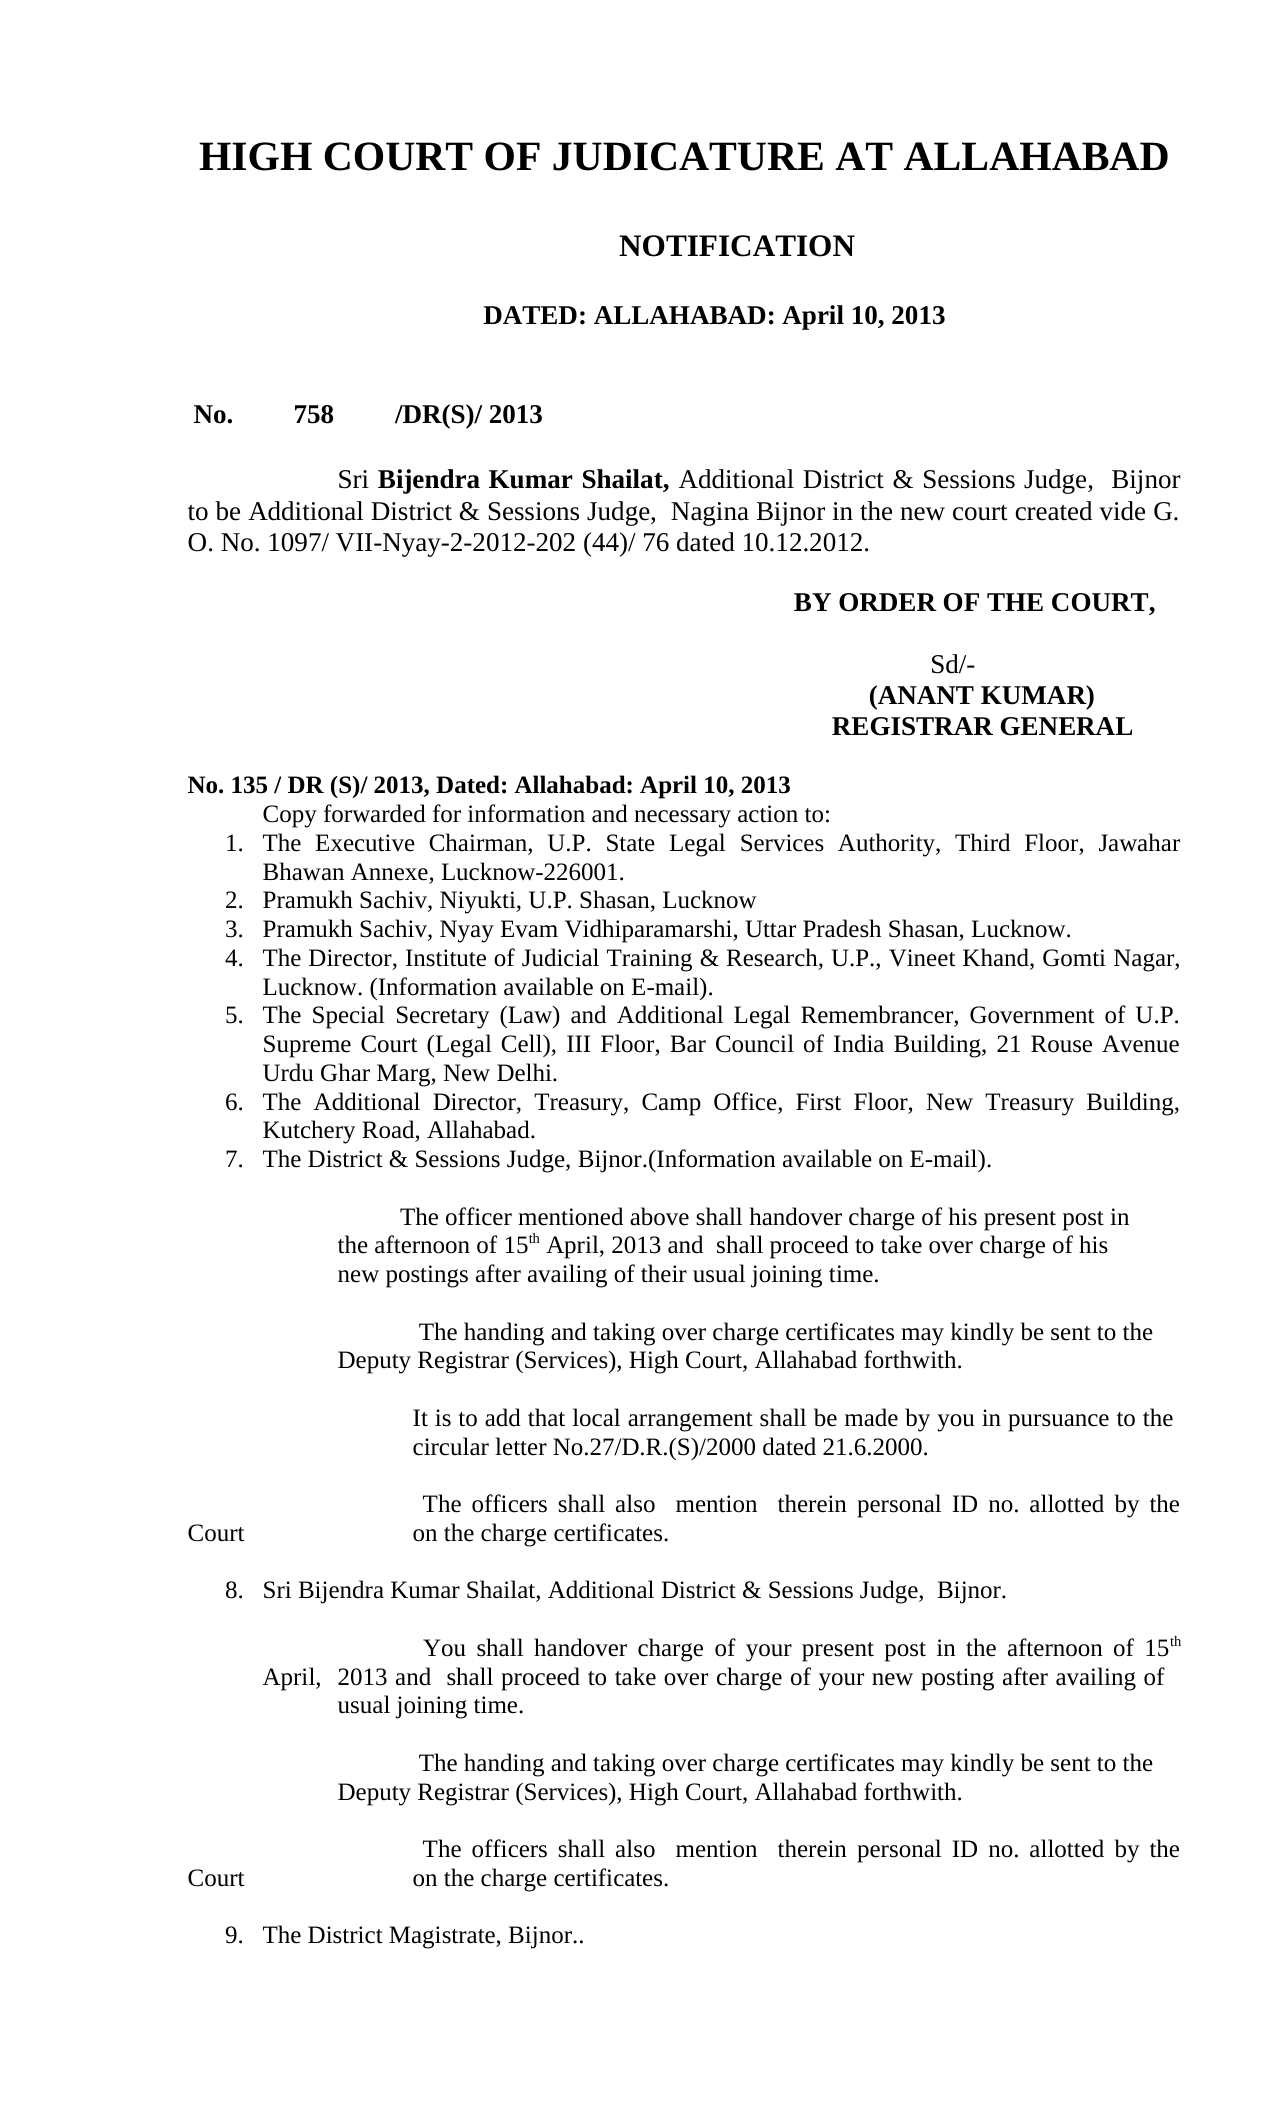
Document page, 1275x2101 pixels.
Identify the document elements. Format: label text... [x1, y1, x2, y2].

text Copy forwarded for information and necessary action to: [187, 799, 1181, 828]
list The handing and taking over charge certificates may kindly be sent to the Deputy Registrar (Services), High Court, Allahabad forthwith. [187, 1317, 1181, 1374]
text Sri Bijendra Kumar Shailat, Additional District & Sessions Judge, Bijnor to be Additional District & Sessions Judge, Nagina Bijnor in the new court created vide G. O. No. 1097/ VII-Nyay-2-2012-202 (44)/ 76 dated 10.12.2012. [187, 464, 1181, 557]
table_header /DR(S)/ 2013 [389, 392, 686, 435]
text (ANANT KUMAR) [187, 679, 1183, 710]
list The officers shall also mention therein personal ID no. allotted by the Court on the charge certificates. [187, 1834, 1181, 1892]
list The Special Secretary (Law) and Additional Legal Remembrancer, Government of U.P. Supreme Court (Legal Cell), III Floor, Bar Council of India Building, 21 Rouse Avenue Urdu Ghar Marg, New Delhi. [225, 1000, 1181, 1087]
list The District Magistrate, Bijnor.. [225, 1920, 1181, 1949]
list The Director, Institute of Judicial Training & Research, U.P., Vineet Khand, Gomti Nagar, Lucknow. (Information available on E-mail). [225, 943, 1181, 1000]
list The District & Sessions Judge, Bijnor.(Information available on E-mail). [225, 1144, 1181, 1173]
text REGISTRAR GENERAL [187, 710, 1183, 742]
text Sd/- [712, 648, 1181, 679]
list The officer mentioned above shall handover charge of his present post in the afternoon of 15th April, 2013 and shall proceed to take over charge of his new postings after availing of their usual joining time. [187, 1202, 1181, 1288]
list It is to add that local arrangement shall be made by you in pursuance to the circular letter No.27/D.R.(S)/2000 dated 21.6.2000. [187, 1403, 1181, 1460]
list The handing and taking over charge certificates may kindly be sent to the Deputy Registrar (Services), High Court, Allahabad forthwith. [187, 1748, 1181, 1805]
text BY ORDER OF THE COURT, [187, 586, 1181, 617]
text The officers shall also mention therein personal ID no. allotted by the Court on the charge certificates. [187, 1489, 1181, 1547]
list Pramukh Sachiv, Niyukti, U.P. Shasan, Lucknow [225, 885, 1181, 914]
subtitle NOTIFICATION [187, 227, 1181, 263]
table_header 758 [288, 392, 389, 435]
list Pramukh Sachiv, Nyay Evam Vidhiparamarshi, Uttar Pradesh Shasan, Lucknow. [225, 914, 1181, 943]
subtitle DATED: ALLAHABAD: April 10, 2013 [187, 299, 1181, 330]
table_header No. [188, 392, 287, 435]
text HIGH COURT OF JUDICATURE AT ALLAHABAD [187, 131, 1181, 179]
list The Additional Director, Treasury, Camp Office, First Floor, New Treasury Building, Kutchery Road, Allahabad. [225, 1087, 1181, 1144]
text No. 135 / DR (S)/ 2013, Dated: Allahabad: April 10, 2013 [187, 770, 1181, 799]
text You shall handover charge of your present post in the afternoon of 15th April, 2013 and shall proceed to take over charge of your new posting after availing of usual joining time. [225, 1633, 1181, 1719]
list Sri Bijendra Kumar Shailat, Additional District & Sessions Judge, Bijnor. [225, 1575, 1181, 1604]
list The Executive Chairman, U.P. State Legal Services Authority, Third Floor, Jawahar Bhawan Annexe, Lucknow-226001. [225, 828, 1181, 885]
